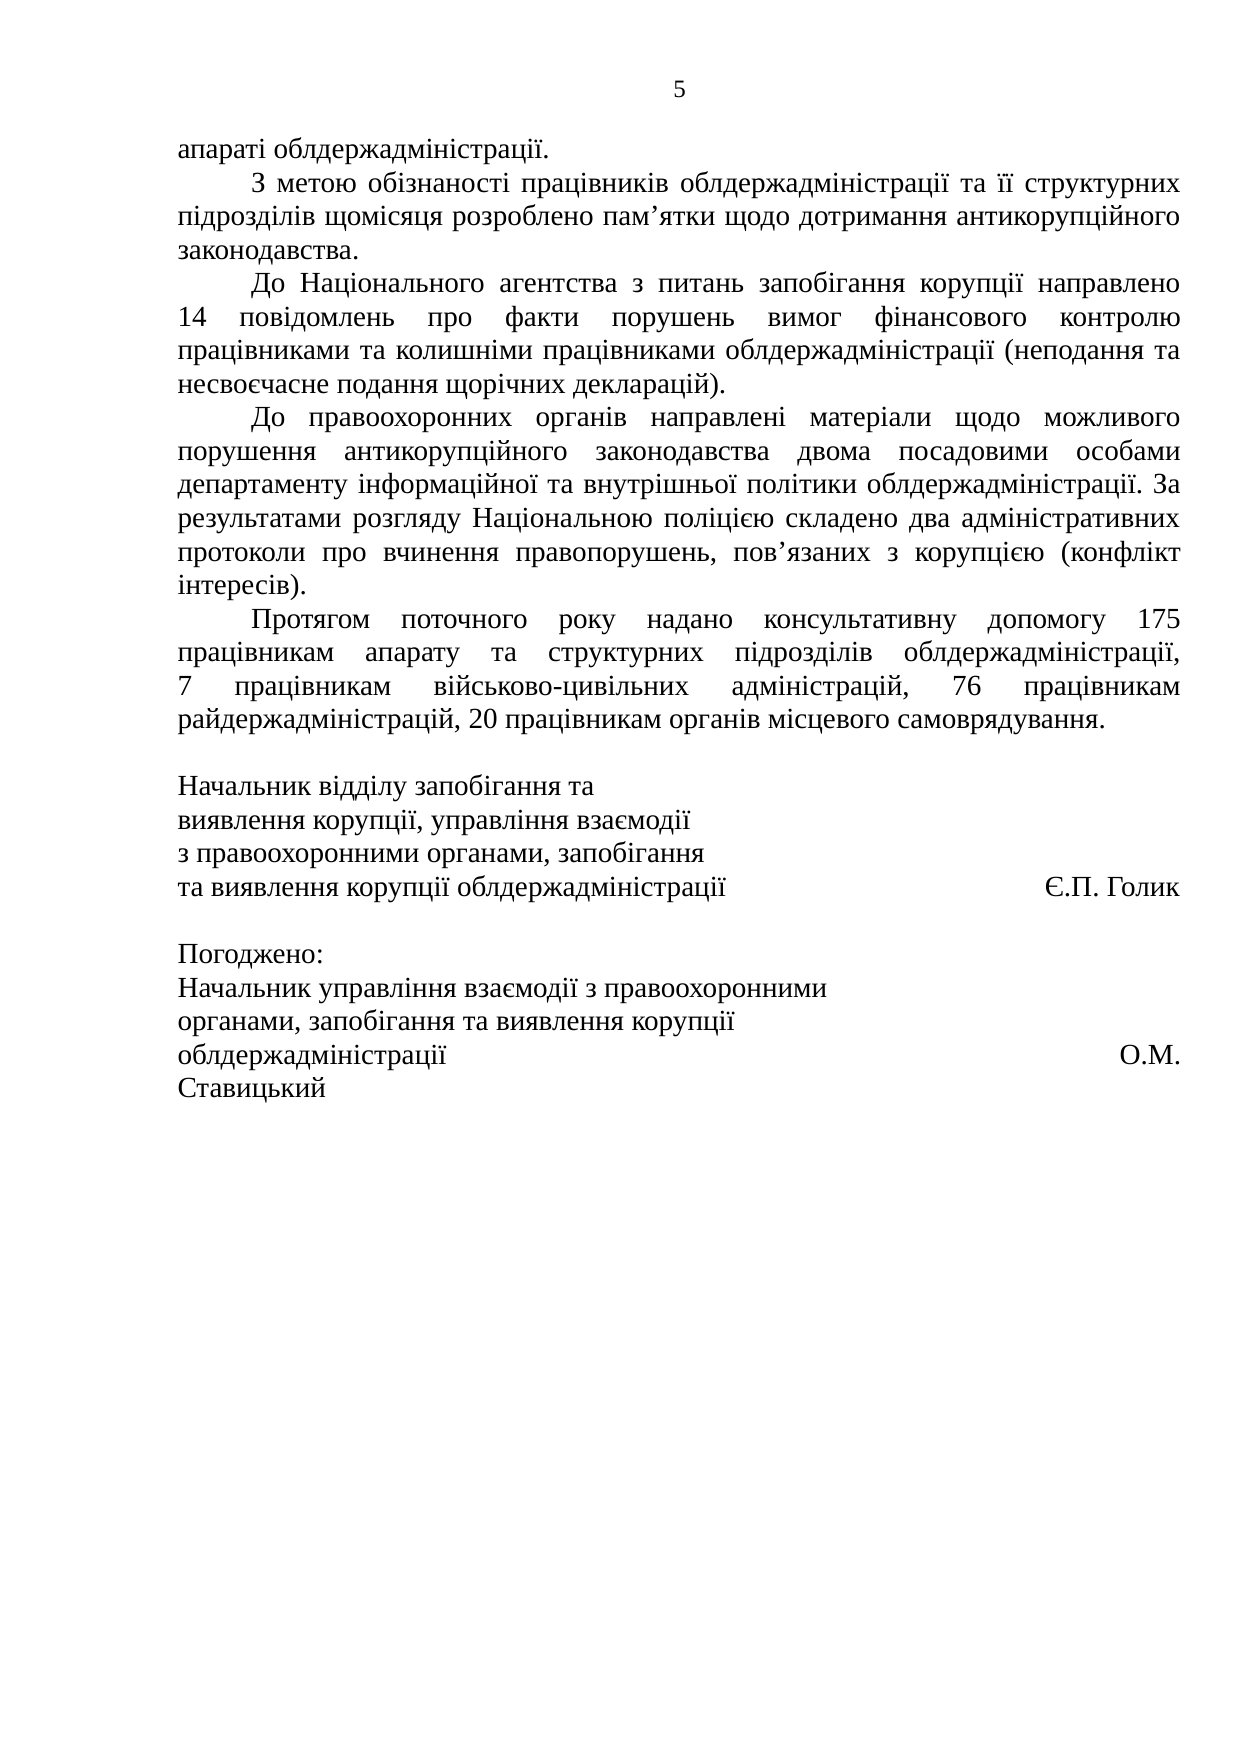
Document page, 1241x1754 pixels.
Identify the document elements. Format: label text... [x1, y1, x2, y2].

text До правоохоронних органів направлені матеріали щодо можливого порушення антикорупційного законодавства двома посадовими особами департаменту інформаційної та внутрішньої політики облдержадміністрації. За результатами розгляду Національною поліцією складено два адміністративних протоколи про вчинення правопорушень, пов’язаних з корупцією (конфлікт інтересів). [177, 399, 1181, 601]
text Погоджено: [177, 936, 1181, 970]
text органами, запобігання та виявлення корупції [177, 1003, 1181, 1037]
text З метою обізнаності працівників облдержадміністрації та її структурних підрозділів щомісяця розроблено пам’ятки щодо дотримання антикорупційного законодавства. [177, 165, 1181, 265]
text Протягом поточного року надано консультативну допомогу 175 працівникам апарату та структурних підрозділів облдержадміністрації, 7 працівникам військово-цивільних адміністрацій, 76 працівникам райдержадміністрацій, 20 працівникам органів місцевого самоврядування. [177, 601, 1181, 735]
text апараті облдержадміністрації. [177, 131, 1181, 165]
text виявлення корупції, управління взаємодії [177, 802, 1181, 836]
text та виявлення корупції облдержадміністрації Є.П. Голик [177, 869, 1181, 903]
text До Національного агентства з питань запобігання корупції направлено 14 повідомлень про факти порушень вимог фінансового контролю працівниками та колишніми працівниками облдержадміністрації (неподання та несвоєчасне подання щорічних декларацій). [177, 265, 1181, 399]
text облдержадміністрації О.М. Ставицький [177, 1037, 1181, 1104]
text Начальник відділу запобігання та [177, 768, 1181, 802]
text з правоохоронними органами, запобігання [177, 836, 1181, 869]
text Начальник управління взаємодії з правоохоронними [177, 970, 1181, 1003]
